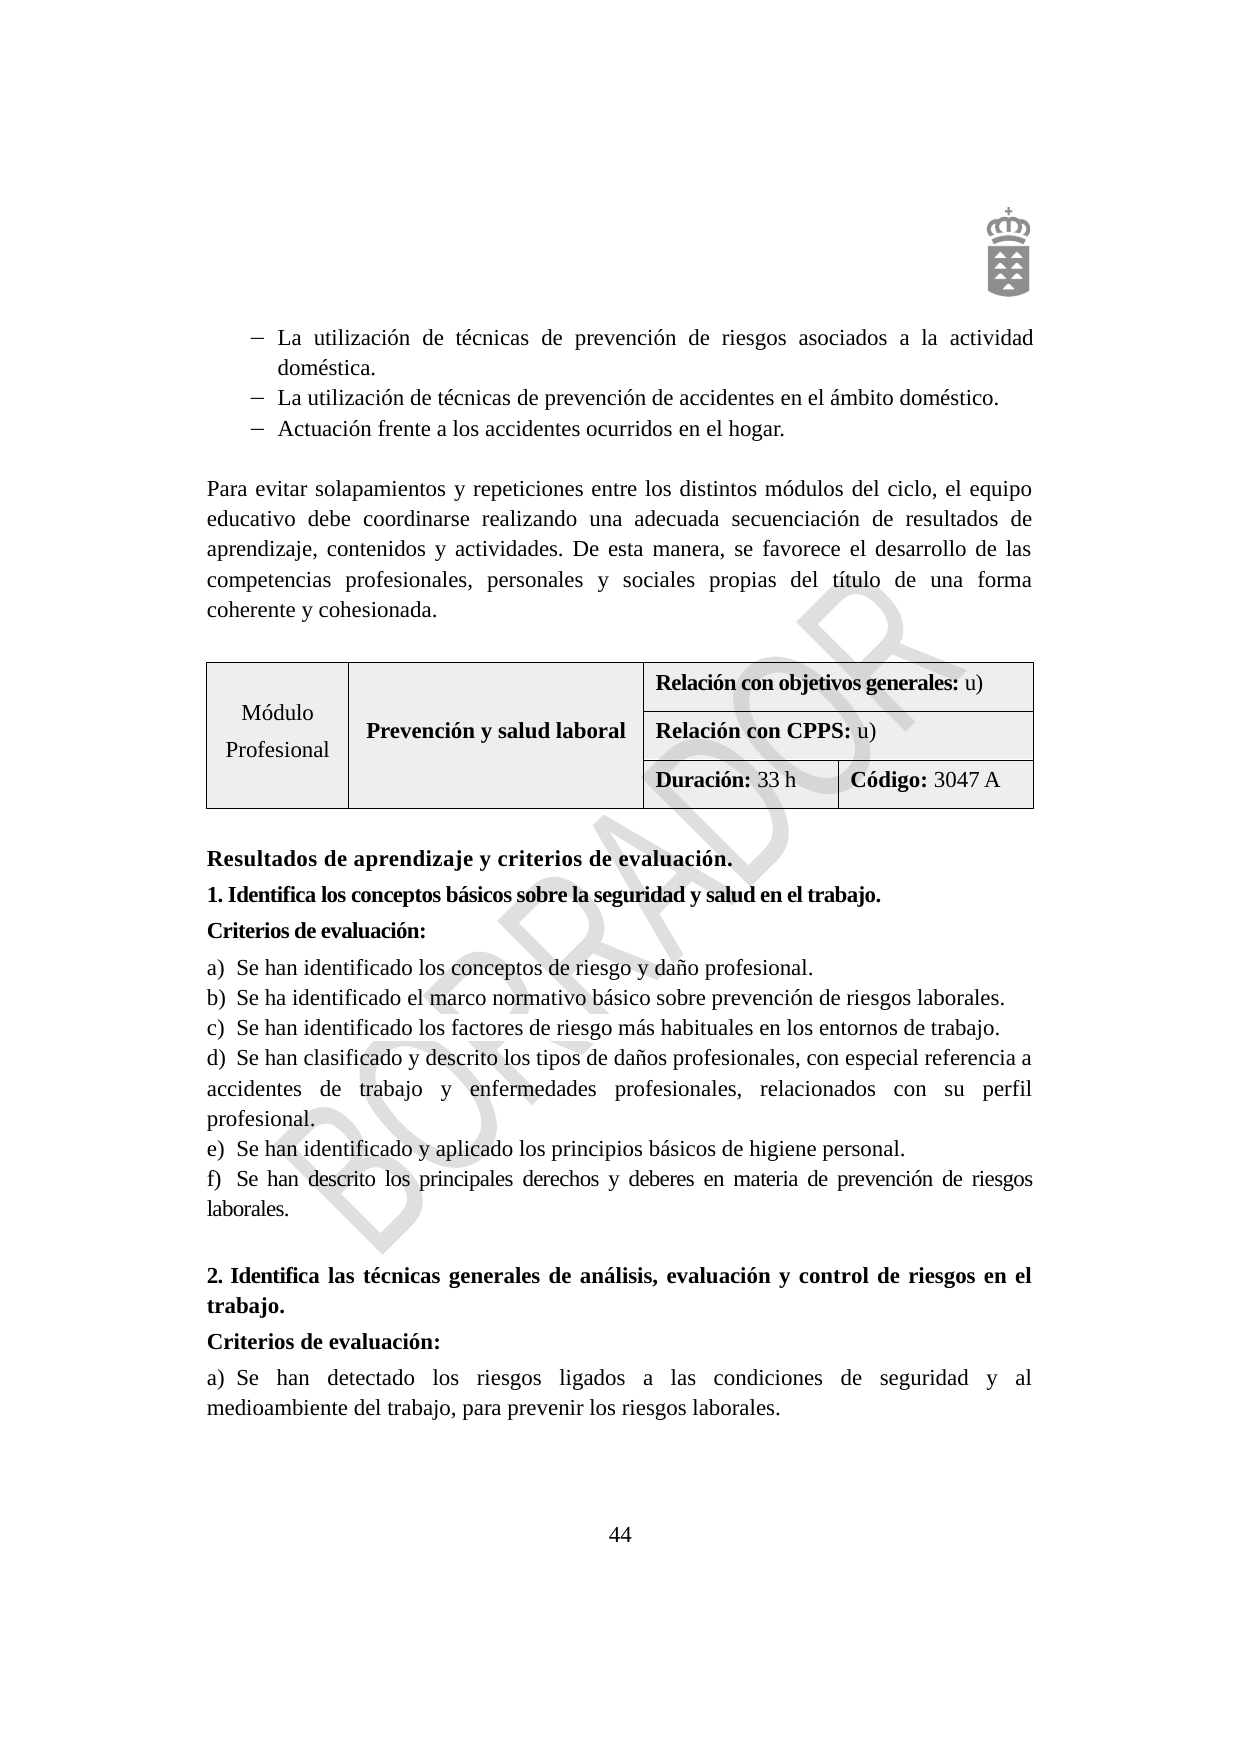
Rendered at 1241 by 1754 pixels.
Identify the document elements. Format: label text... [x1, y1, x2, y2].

table_cell Relación con CPPS: u) [751, 712, 855, 759]
table_header Módulo Profesional [207, 663, 348, 808]
picture [986, 207, 1031, 297]
list Se ha identificado el marco normativo básico sobre prevención de riesgos laborales. [445, 984, 513, 1010]
list Se han identificado los factores de riesgo más habituales en los entornos de trabajo. [527, 1014, 1033, 1041]
table_header Relación con objetivos generales: u) [803, 663, 884, 711]
text 1. Identifica los conceptos básicos sobre la seguridad y salud en el trabajo. [207, 881, 537, 908]
list Se han identificado los conceptos de riesgo y daño profesional. [207, 954, 465, 980]
list Se han clasificado y descrito los tipos de daños profesionales, con especial referencia a accidentes de trabajo y enfermedades profesionales, relacionados con su perfil profesional. [442, 1044, 1033, 1131]
list Se ha identificado el marco normativo básico sobre prevención de riesgos laborales. [207, 984, 435, 1010]
list Se han detectado los riesgos ligados a las condiciones de seguridad y al medioambiente del trabajo, para prevenir los riesgos laborales. [207, 1364, 1033, 1421]
table_cell Duración: 33 h [748, 761, 838, 808]
table_header Relación con objetivos generales: u) [750, 673, 836, 711]
list Se han identificado los conceptos de riesgo y daño profesional. [494, 954, 555, 980]
table_cell Duración: 33 h [669, 761, 766, 808]
table_cell Código: 3047 A [839, 761, 1033, 808]
list Se han identificado y aplicado los principios básicos de higiene personal. [480, 1135, 1033, 1161]
text Criterios de evaluación: [207, 918, 519, 944]
list La utilización de técnicas de prevención de accidentes en el ámbito doméstico. [248, 384, 1033, 411]
table_cell Relación con CPPS: u) [857, 712, 1033, 759]
table_header Relación con objetivos generales: u) [871, 663, 1033, 711]
text [663, 918, 1033, 944]
text [520, 918, 588, 944]
list La utilización de técnicas de prevención de riesgos asociados a la actividad doméstica. [248, 324, 1033, 381]
text Resultados de aprendizaje y criterios de evaluación. [207, 845, 619, 872]
list Se han identificado los factores de riesgo más habituales en los entornos de trabajo. [207, 1014, 466, 1041]
list Se han identificado y aplicado los principios básicos de higiene personal. [362, 1135, 422, 1161]
table_cell Duración: 33 h [644, 782, 670, 808]
text 2. Identifica las técnicas generales de análisis, evaluación y control de riesgos en el trabajo. [207, 1262, 1033, 1318]
list Actuación frente a los accidentes ocurridos en el hogar. [248, 414, 1033, 441]
text Resultados de aprendizaje y criterios de evaluación. [619, 845, 674, 872]
text Resultados de aprendizaje y criterios de evaluación. [658, 845, 734, 872]
text Criterios de evaluación: [207, 1328, 1033, 1354]
text Para evitar solapamientos y repeticiones entre los distintos módulos del ciclo, el equipo educativo debe coordinarse realizando una adecuada secuenciación de resultados de aprendizaje, contenidos y actividades. De esta manera, se favorece el desarrollo de las competencias profesionales, personales y sociales propias del título de una forma coherente y cohesionada. [207, 475, 1033, 622]
table_cell Relación con CPPS: u) [644, 712, 764, 759]
text 1. Identifica los conceptos básicos sobre la seguridad y salud en el trabajo. [667, 881, 1033, 908]
text [602, 918, 660, 944]
table_cell Duración: 33 h [789, 761, 838, 778]
table_header Relación con objetivos generales: u) [644, 663, 751, 711]
list Se ha identificado el marco normativo básico sobre prevención de riesgos laborales. [581, 984, 1033, 1010]
list Se han descrito los principales derechos y deberes en materia de prevención de riesgos laborales. [404, 1165, 1033, 1222]
list Se han descrito los principales derechos y deberes en materia de prevención de riesgos laborales. [342, 1168, 406, 1222]
list Se han descrito los principales derechos y deberes en materia de prevención de riesgos laborales. [207, 1165, 348, 1222]
list Se han clasificado y descrito los tipos de daños profesionales, con especial referencia a accidentes de trabajo y enfermedades profesionales, relacionados con su perfil profesional. [376, 1047, 481, 1131]
list Se han identificado los conceptos de riesgo y daño profesional. [572, 954, 654, 980]
text Resultados de aprendizaje y criterios de evaluación. [767, 845, 1033, 872]
list Se han identificado y aplicado los principios básicos de higiene personal. [207, 1135, 287, 1161]
list Se han identificado los conceptos de riesgo y daño profesional. [633, 954, 1033, 980]
text 1. Identifica los conceptos básicos sobre la seguridad y salud en el trabajo. [573, 881, 640, 908]
table_header Prevención y salud laboral [349, 663, 643, 808]
list Se han clasificado y descrito los tipos de daños profesionales, con especial referencia a accidentes de trabajo y enfermedades profesionales, relacionados con su perfil profesional. [207, 1044, 388, 1131]
